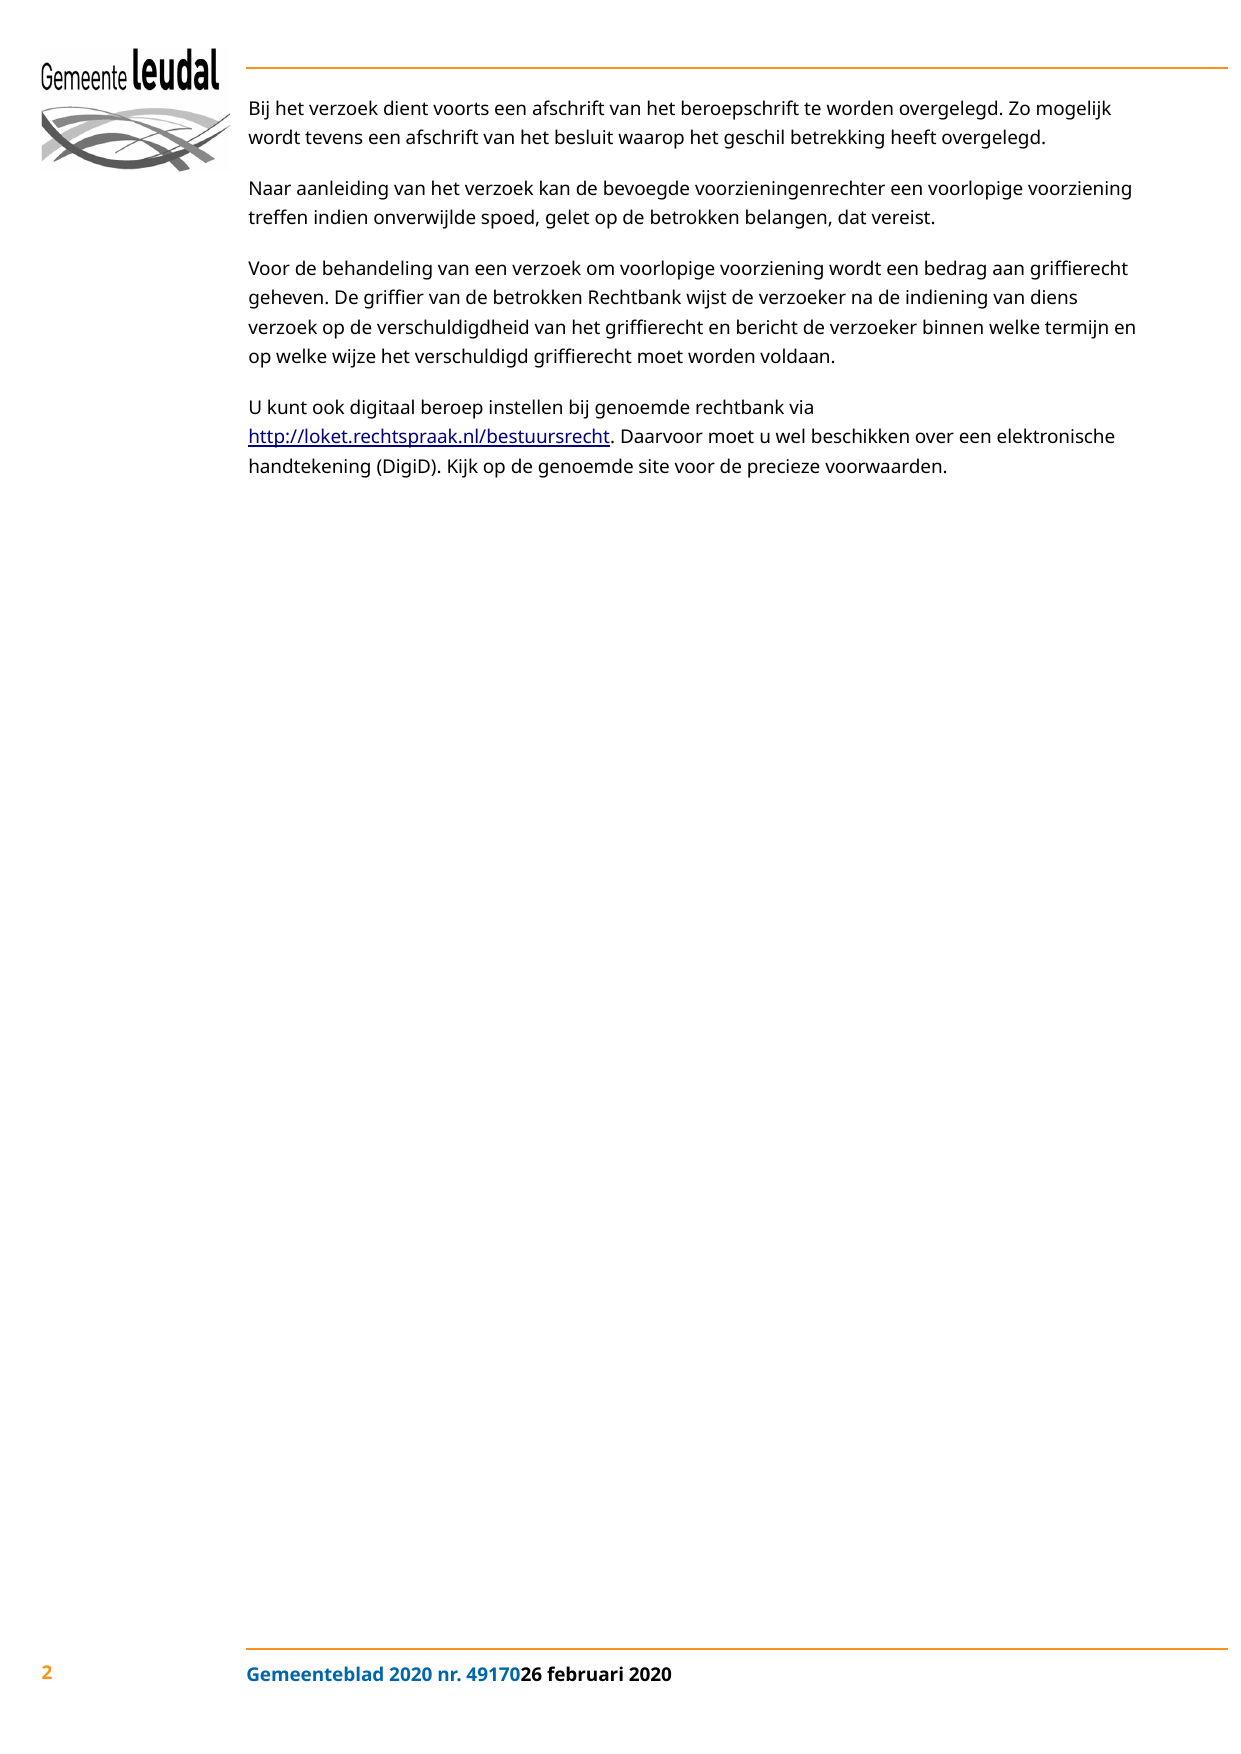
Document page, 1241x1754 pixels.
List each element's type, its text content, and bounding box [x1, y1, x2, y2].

text Voor de behandeling van een verzoek om voorlopige voorziening wordt een bedrag aan griffierecht geheven. De griffier van de betrokken Rechtbank wijst de verzoeker na de indiening van diens verzoek op de verschuldigdheid van het griffierecht en bericht de verzoeker binnen welke termijn en op welke wijze het verschuldigd griffierecht moet worden voldaan. [248, 255, 1152, 369]
text U kunt ook digitaal beroep instellen bij genoemde rechtbank via http://loket.rechtspraak.nl/bestuursrecht. Daarvoor moet u wel beschikken over een elektronische handtekening (DigiD). Kijk op de genoemde site voor de precieze voorwaarden. [248, 394, 1152, 479]
text Naar aanleiding van het verzoek kan de bevoegde voorzieningenrechter een voorlopige voorziening treffen indien onverwijlde spoed, gelet op de betrokken belangen, dat vereist. [248, 175, 1152, 230]
text Bij het verzoek dient voorts een afschrift van het beroepschrift te worden overgelegd. Zo mogelijk wordt tevens een afschrift van het besluit waarop het geschil betrekking heeft overgelegd. [248, 95, 1152, 150]
picture [41, 47, 231, 172]
